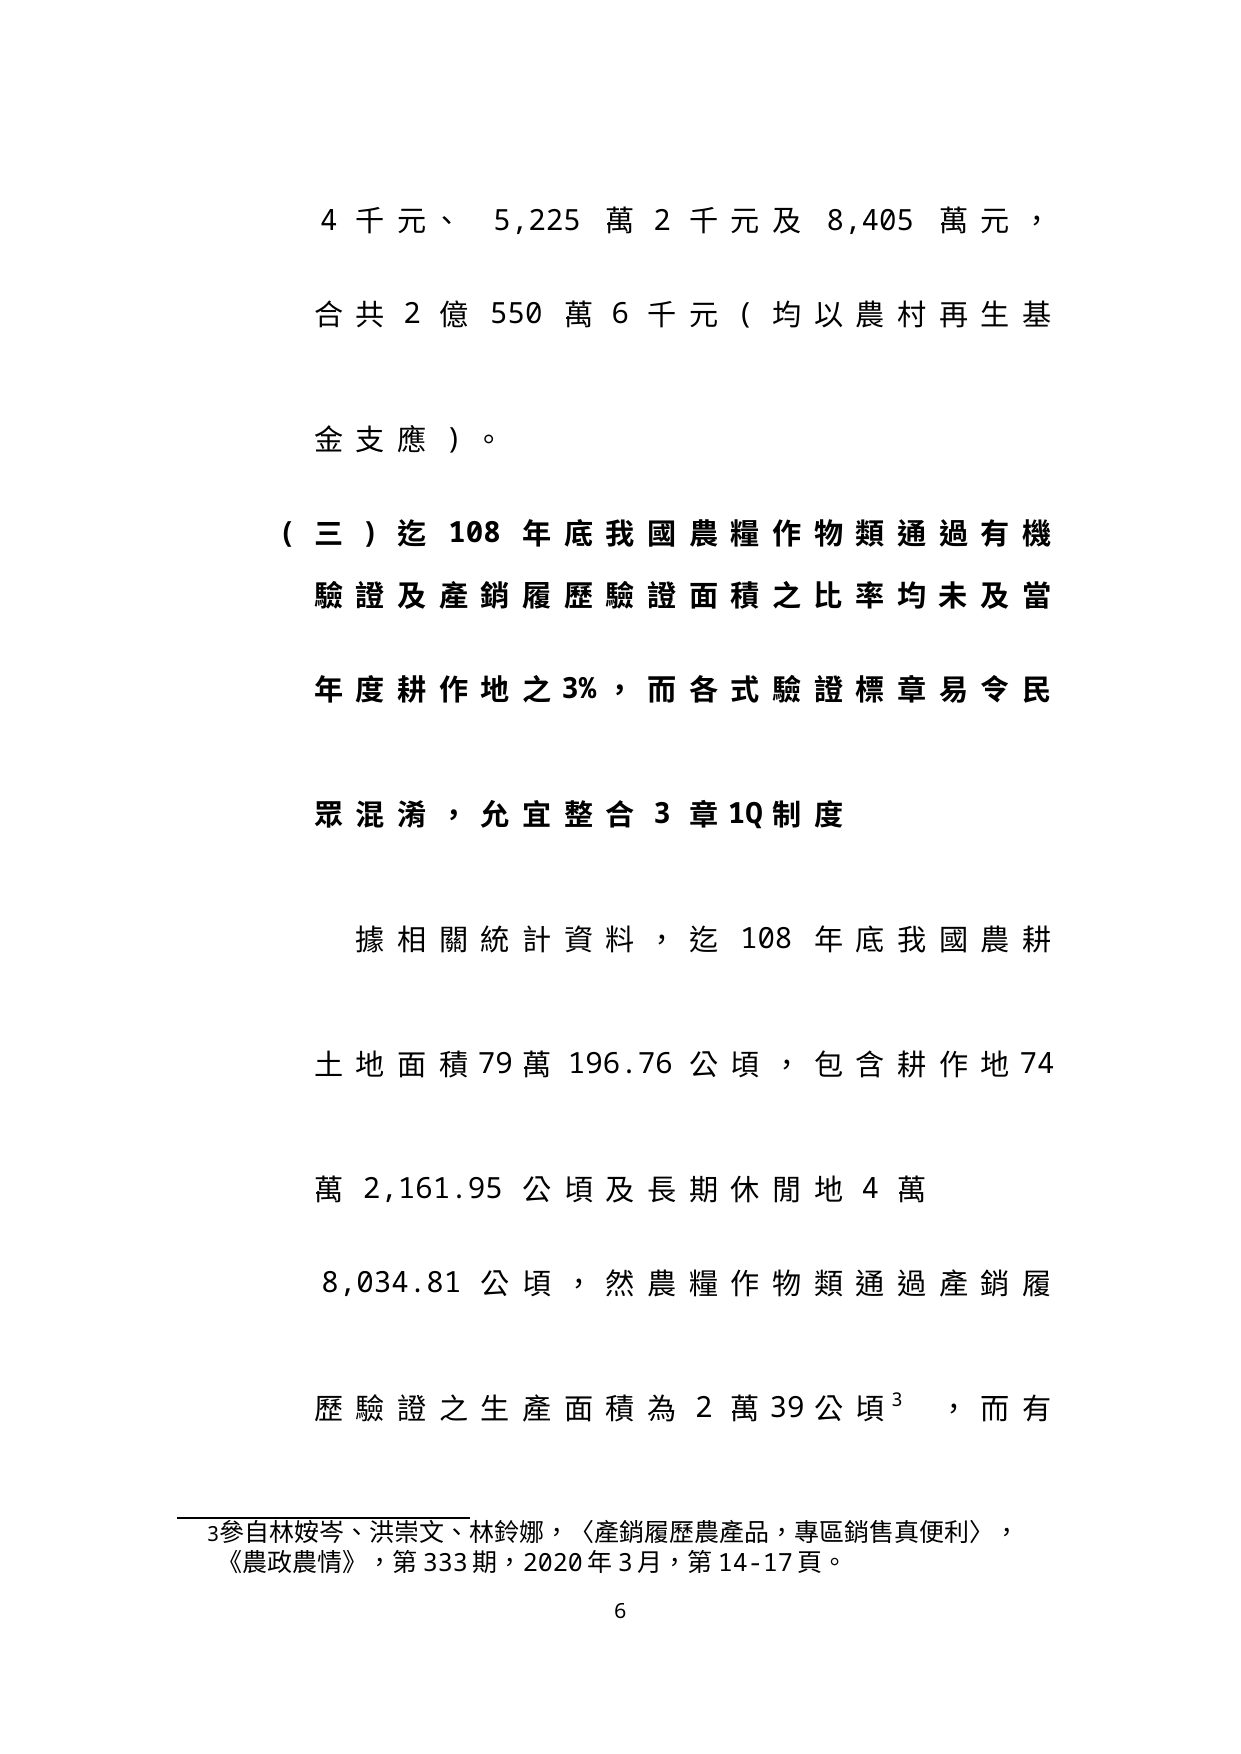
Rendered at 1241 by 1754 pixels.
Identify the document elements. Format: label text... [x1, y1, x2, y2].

text (三)迄108年底我國農糧作物類通過有機驗證及產銷履歷驗證面積之比率均未及當年度耕作地之3%，而各式驗證標章易令民眾混淆，允宜整合3章1Q制度 [242, 490, 1058, 865]
text 參自林姲岑、洪崇文、林鈴娜，〈產銷履歷農產品，專區銷售真便利〉，《農政農情》，第333期，2020年3月，第14-17頁。 [207, 1518, 1063, 1577]
text 驗證機構辦理有機驗證所收取之費用，依農委會公布「有機及有機轉型期農糧產品生產驗證(資料審查、現場稽核及驗證管理)收費總額上限」規定，收費上限以受驗證對象係個別或集團區分，個別驗證總面積3公頃(含)以下收費上限1萬8,100元；3-10公頃者2萬4,250元；10公頃(含)以上3萬400元，相關有機農產品驗證及檢驗費由農委會補助9成；集團驗證除考量面積外，尚需依該集團內總農戶數多寡分以不同基礎計收費用，如就各級距之驗證面積中總農戶數最高之25戶以上觀之，總面積10公頃(含)以下、總戶數25戶以上者，收費上限4萬6,300元；10-50公頃(含)、總戶數25戶以上者，收費上限5萬7,550元；50公頃以上，未區分總戶數，收費上限8萬1,300元，相關費用由農委會補助5成，以獎勵推動有機農產品標章制度。依農委會所提供資料，近3年度(106至108年度)該會補助農民辦理有機驗證費用決算數分別為6,920萬4千元、5,225萬2千元及8,405萬元，合共2億550萬6千元(均以農村再生基金支應)。 [271, 177, 1058, 490]
text 據相關統計資料，迄108年底我國農耕土地面積79萬196.76公頃，包含耕作地74萬2,161.95公頃及長期休閒地4萬8,034.81公頃，然農糧作物類通過產銷履歷驗證之生產面積為2萬39公頃，而有機種植面積9,536.14公頃，分別占當年度耕作地之2.70%及1.28%，均未達3%，又觀「優良農產品驗證管理辦法」、「有機農產品及有機農產加工品驗證管理辦法」及「產銷履歷農產品驗證管理辦法」之相關規定，大致對農產品廠(場)之衛生管理；產品之衛生安全與包裝；產品品質規格及標示；檢驗項目、方法及基準等，自生產階段、加工及分裝階段、甚或流通及販賣階段均有詳細之規範，且不脫離臺灣良好農業規範(TGAP)，其中CAS台灣優良農產品與產銷履歷農產品兩標章之差別在於後者較前者多出對環境親和、產製者簡介及產製作業紀錄之要求，而有機農產品則是在產製過程不能使用農藥、產品不得驗出藥物殘留，又較前開兩標章之要求更為嚴格，鑑於目前我國各式農產品標章之驗證程序各有差異、申辦手續繁雜，而消費者對標章代表意義不易區分，加以迄108年底通過驗證之比率不高，中央政府允宜研擬整合3章1Q制度。 [271, 865, 1058, 1427]
